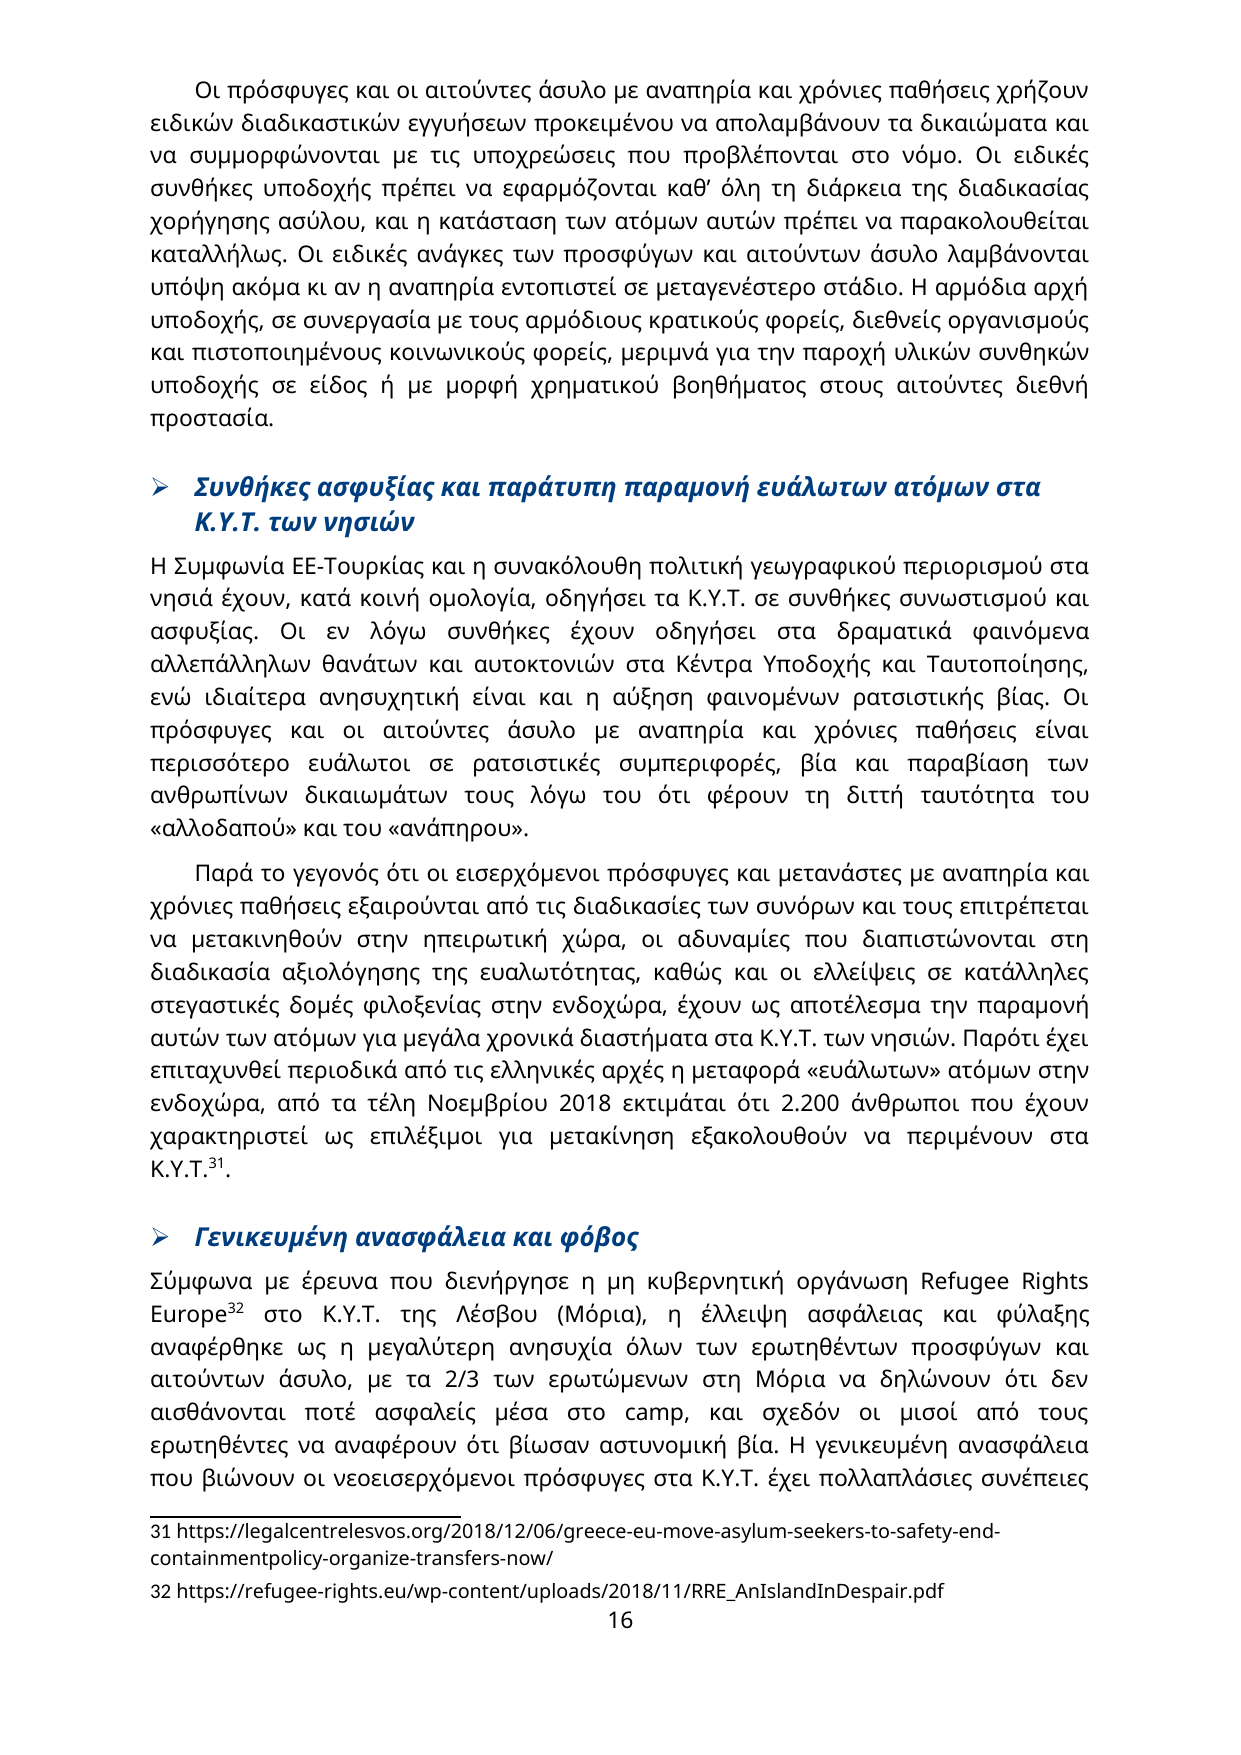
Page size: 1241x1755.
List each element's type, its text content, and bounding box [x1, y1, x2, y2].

text Η Συμφωνία ΕΕ-Τουρκίας και η συνακόλουθη πολιτική γεωγραφικού περιορισμού στα νησιά έχουν, κατά κοινή ομολογία, οδηγήσει τα Κ.Υ.Τ. σε συνθήκες συνωστισμού και ασφυξίας. Οι εν λόγω συνθήκες έχουν οδηγήσει στα δραματικά φαινόμενα αλλεπάλληλων θανάτων και αυτοκτονιών στα Κέντρα Υποδοχής και Ταυτοποίησης, ενώ ιδιαίτερα ανησυχητική είναι και η αύξηση φαινομένων ρατσιστικής βίας. Οι πρόσφυγες και οι αιτούντες άσυλο με αναπηρία και χρόνιες παθήσεις είναι περισσότερο ευάλωτοι σε ρατσιστικές συμπεριφορές, βία και παραβίαση των ανθρωπίνων δικαιωμάτων τους λόγω του ότι φέρουν τη διττή ταυτότητα του «αλλοδαπού» και του «ανάπηρου». [150, 549, 1090, 843]
text Σύμφωνα με έρευνα που διενήργησε η μη κυβερνητική οργάνωση Refugee Rights Europe στο Κ.Υ.Τ. της Λέσβου (Μόρια), η έλλειψη ασφάλειας και φύλαξης αναφέρθηκε ως η μεγαλύτερη ανησυχία όλων των ερωτηθέντων προσφύγων και αιτούντων άσυλο, με τα 2/3 των ερωτώμενων στη Μόρια να δηλώνουν ότι δεν αισθάνονται ποτέ ασφαλείς μέσα στο camp, και σχεδόν οι μισοί από τους ερωτηθέντες να αναφέρουν ότι βίωσαν αστυνομική βία. Η γενικευμένη ανασφάλεια που βιώνουν οι νεοεισερχόμενοι πρόσφυγες στα Κ.Υ.Τ. έχει πολλαπλάσιες συνέπειες [150, 1265, 1090, 1493]
text https://refugee-rights.eu/wp-content/uploads/2018/11/RRE_AnIslandInDespair.pdf [150, 1577, 1090, 1604]
list Συνθήκες ασφυξίας και παράτυπη παραμονή ευάλωτων ατόμων στα Κ.Υ.Τ. των νησιών [150, 468, 1080, 539]
text https://legalcentrelesvos.org/2018/12/06/greece-eu-move-asylum-seekers-to-safety-end-containmentpolicy-organize-transfers-now/ [150, 1517, 1090, 1571]
list Γενικευμένη ανασφάλεια και φόβος [150, 1219, 1080, 1254]
text Οι πρόσφυγες και οι αιτούντες άσυλο με αναπηρία και χρόνιες παθήσεις χρήζουν ειδικών διαδικαστικών εγγυήσεων προκειμένου να απολαμβάνουν τα δικαιώματα και να συμμορφώνονται με τις υποχρεώσεις που προβλέπονται στο νόμο. Οι ειδικές συνθήκες υποδοχής πρέπει να εφαρμόζονται καθ’ όλη τη διάρκεια της διαδικασίας χορήγησης ασύλου, και η κατάσταση των ατόμων αυτών πρέπει να παρακολουθείται καταλλήλως. Οι ειδικές ανάγκες των προσφύγων και αιτούντων άσυλο λαμβάνονται υπόψη ακόμα κι αν η αναπηρία εντοπιστεί σε μεταγενέστερο στάδιο. Η αρμόδια αρχή υποδοχής, σε συνεργασία με τους αρμόδιους κρατικούς φορείς, διεθνείς οργανισμούς και πιστοποιημένους κοινωνικούς φορείς, μεριμνά για την παροχή υλικών συνθηκών υποδοχής σε είδος ή με μορφή χρηματικού βοηθήματος στους αιτούντες διεθνή προστασία. [150, 74, 1090, 433]
text Παρά το γεγονός ότι οι εισερχόμενοι πρόσφυγες και μετανάστες με αναπηρία και χρόνιες παθήσεις εξαιρούνται από τις διαδικασίες των συνόρων και τους επιτρέπεται να μετακινηθούν στην ηπειρωτική χώρα, οι αδυναμίες που διαπιστώνονται στη διαδικασία αξιολόγησης της ευαλωτότητας, καθώς και οι ελλείψεις σε κατάλληλες στεγαστικές δομές φιλοξενίας στην ενδοχώρα, έχουν ως αποτέλεσμα την παραμονή αυτών των ατόμων για μεγάλα χρονικά διαστήματα στα Κ.Υ.Τ. των νησιών. Παρότι έχει επιταχυνθεί περιοδικά από τις ελληνικές αρχές η μεταφορά «ευάλωτων» ατόμων στην ενδοχώρα, από τα τέλη Νοεμβρίου 2018 εκτιμάται ότι 2.200 άνθρωποι που έχουν χαρακτηριστεί ως επιλέξιμοι για μετακίνηση εξακολουθούν να περιμένουν στα Κ.Υ.Τ.. [150, 857, 1090, 1184]
